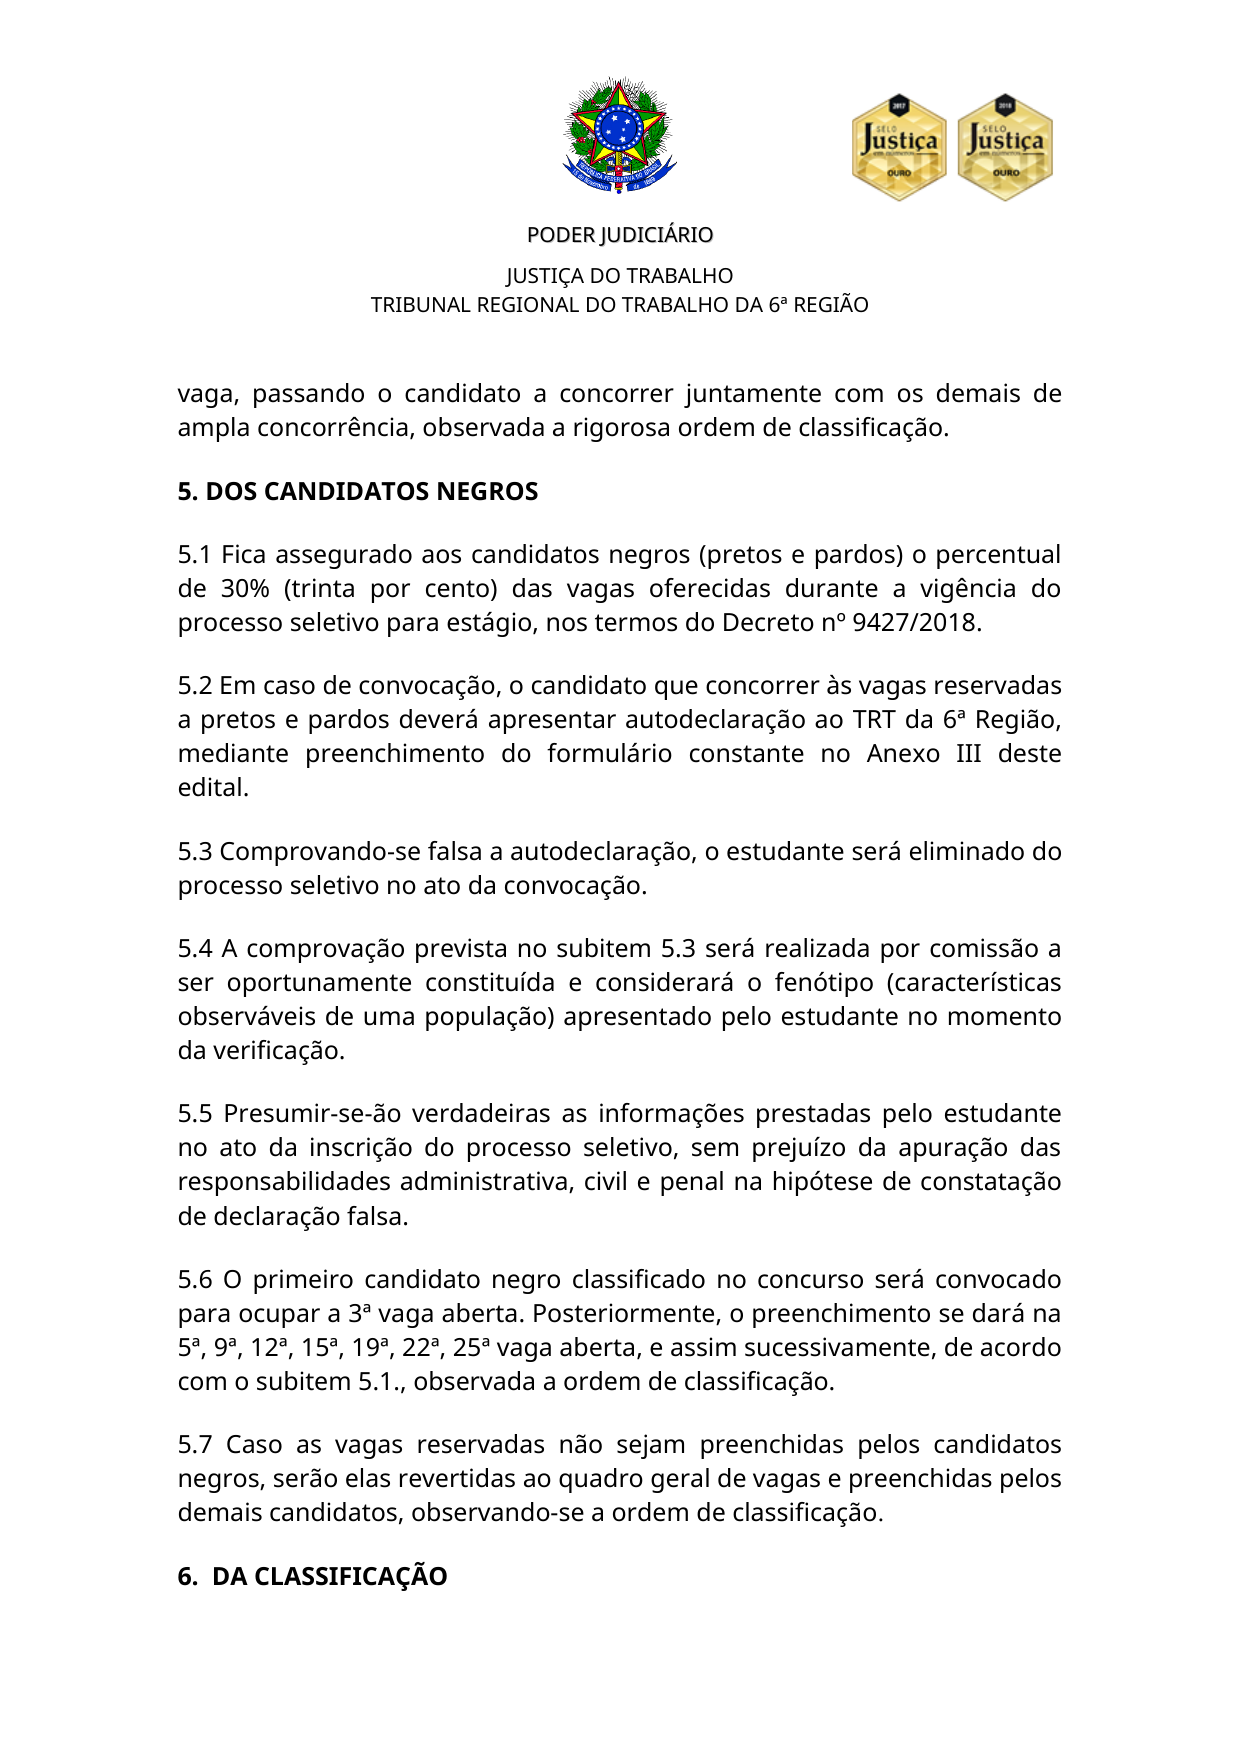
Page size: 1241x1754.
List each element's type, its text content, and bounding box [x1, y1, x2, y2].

text 5.5 Presumir-se-ão verdadeiras as informações prestadas pelo estudante no ato da inscrição do processo seletivo, sem prejuízo da apuração das responsabilidades administrativa, civil e penal na hipótese de constatação de declaração falsa. [177, 1096, 1063, 1232]
text 5.6 O primeiro candidato negro classificado no concurso será convocado para ocupar a 3ª vaga aberta. Posteriormente, o preenchimento se dará na 5ª, 9ª, 12ª, 15ª, 19ª, 22ª, 25ª vaga aberta, e assim sucessivamente, de acordo com o subitem 5.1., observada a ordem de classificação. [177, 1261, 1063, 1398]
text 5.4 A comprovação prevista no subitem 5.3 será realizada por comissão a ser oportunamente constituída e considerará o fenótipo (características observáveis de uma população) apresentado pelo estudante no momento da verificação. [177, 931, 1063, 1067]
text 5. DOS CANDIDATOS NEGROS [177, 473, 1063, 507]
text 5.3 Comprovando-se falsa a autodeclaração, o estudante será eliminado do processo seletivo no ato da convocação. [177, 833, 1063, 901]
text 6. DA CLASSIFICAÇÃO [177, 1558, 1063, 1592]
picture [852, 91, 1070, 210]
picture [556, 73, 680, 196]
text 5.1 Fica assegurado aos candidatos negros (pretos e pardos) o percentual de 30% (trinta por cento) das vagas oferecidas durante a vigência do processo seletivo para estágio, nos termos do Decreto nº 9427/2018. [177, 536, 1063, 639]
text vaga, passando o candidato a concorrer juntamente com os demais de ampla concorrência, observada a rigorosa ordem de classificação. [177, 376, 1063, 444]
text 5.7 Caso as vagas reservadas não sejam preenchidas pelos candidatos negros, serão elas revertidas ao quadro geral de vagas e preenchidas pelos demais candidatos, observando-se a ordem de classificação. [177, 1427, 1063, 1529]
text 5.2 Em caso de convocação, o candidato que concorrer às vagas reservadas a pretos e pardos deverá apresentar autodeclaração ao TRT da 6ª Região, mediante preenchimento do formulário constante no Anexo III deste edital. [177, 668, 1063, 804]
